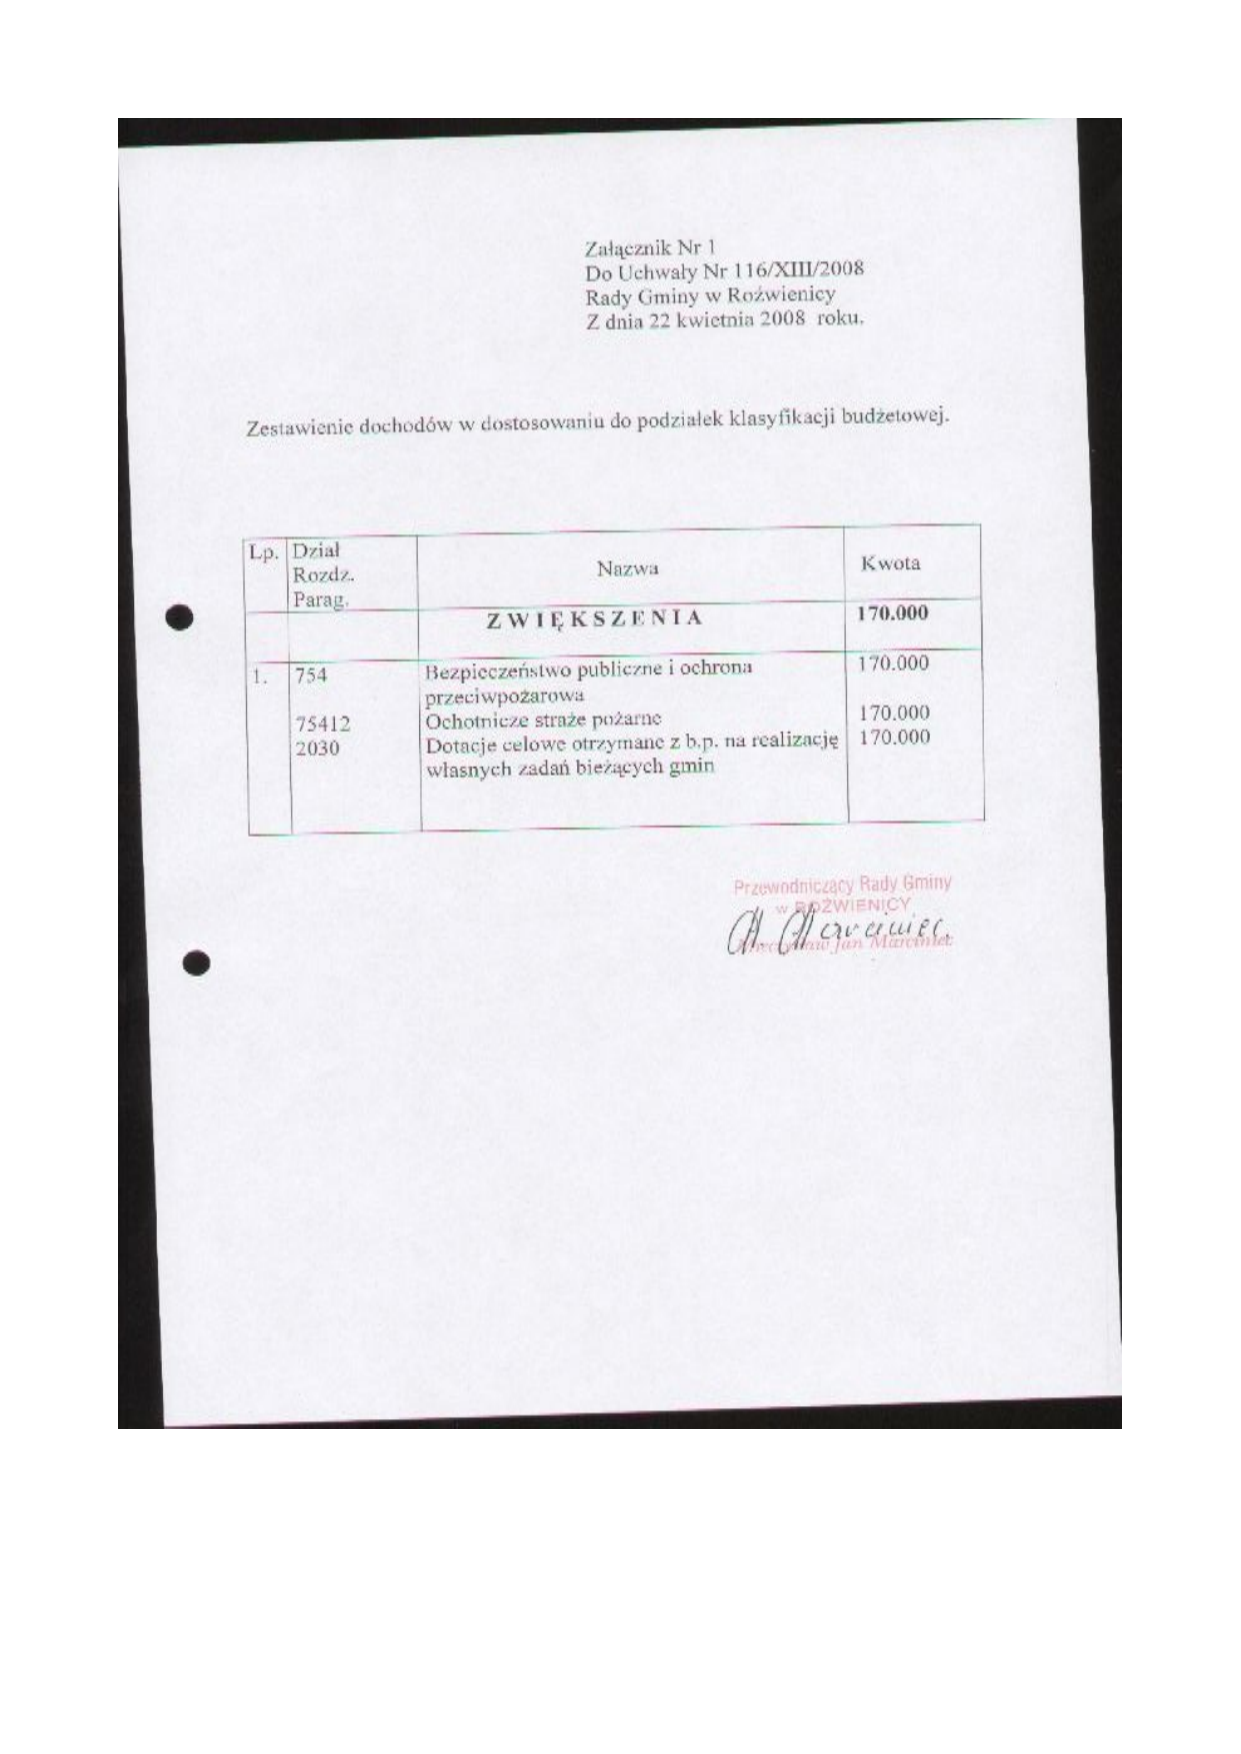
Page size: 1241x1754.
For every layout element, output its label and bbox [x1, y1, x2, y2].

picture [118, 118, 1122, 1429]
